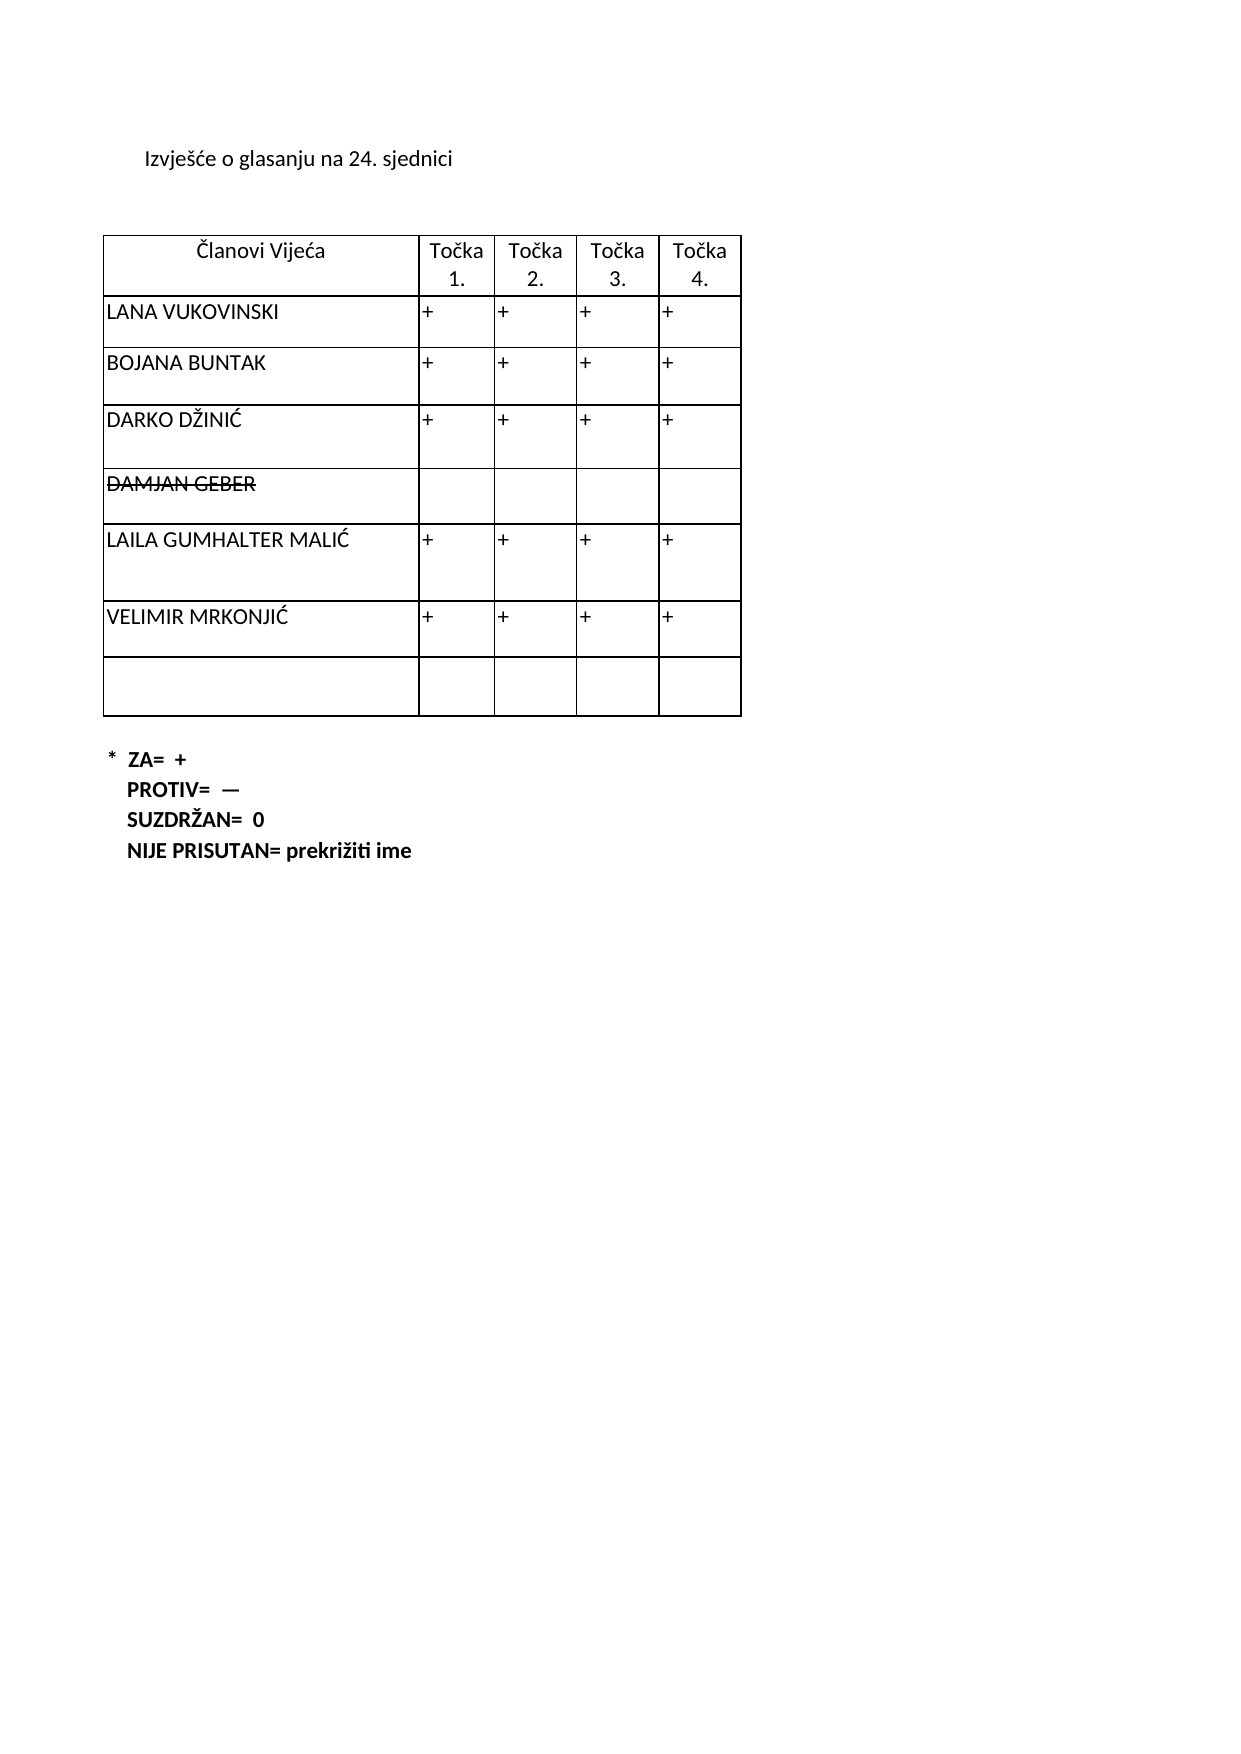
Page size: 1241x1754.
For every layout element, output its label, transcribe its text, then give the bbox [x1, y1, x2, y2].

table_cell [576, 775, 659, 806]
table_cell [659, 205, 741, 235]
table_cell [659, 717, 741, 745]
table_cell [495, 658, 576, 715]
table_cell [104, 658, 418, 715]
table_cell + [420, 297, 494, 347]
table_cell [419, 205, 494, 235]
table_cell [419, 717, 494, 745]
table_cell + [420, 348, 494, 404]
table_cell Točka 1. [420, 236, 494, 295]
table_cell [494, 896, 576, 926]
table_cell + [495, 348, 576, 404]
table_cell + [660, 406, 740, 468]
table_cell + [577, 525, 658, 600]
table_cell [419, 896, 494, 926]
table_cell [659, 806, 741, 836]
table_cell [576, 866, 659, 896]
table_cell [576, 836, 659, 866]
table_cell + [577, 602, 658, 656]
table_cell [577, 469, 658, 523]
table_cell [494, 775, 576, 806]
table_cell + [495, 406, 576, 468]
table_cell [103, 866, 419, 896]
table_cell [576, 745, 659, 775]
table_cell [420, 658, 494, 715]
table_cell + [660, 348, 740, 404]
table_header Izvješće o glasanju na 24. sjednici [103, 144, 494, 204]
table_cell Članovi Vijeća [104, 236, 418, 295]
table_cell [419, 775, 494, 806]
table_cell [576, 806, 659, 836]
table_cell DARKO DŽINIĆ [104, 406, 418, 468]
table_cell [660, 658, 740, 715]
table_header [576, 144, 659, 204]
table_cell [659, 866, 741, 896]
table_cell SUZDRŽAN= 0 [103, 806, 419, 836]
table_cell [494, 745, 576, 775]
table_cell [103, 205, 419, 235]
table_cell Točka 4. [660, 236, 740, 295]
table_cell + [495, 602, 576, 656]
table_cell NIJE PRISUTAN= prekrižiti ime [103, 836, 494, 866]
table_cell [495, 469, 576, 523]
table_header [659, 144, 741, 204]
table_cell LANA VUKOVINSKI [104, 297, 418, 347]
table_cell [577, 658, 658, 715]
table_cell LAILA GUMHALTER MALIĆ [104, 525, 418, 600]
table_cell [576, 205, 659, 235]
table_cell [659, 836, 741, 866]
table_cell [576, 717, 659, 745]
table_cell + [420, 525, 494, 600]
table_cell [103, 717, 419, 745]
table_cell + [660, 297, 740, 347]
table_cell [494, 205, 576, 235]
table_cell + [420, 602, 494, 656]
table_cell [659, 775, 741, 806]
table_cell [659, 896, 741, 926]
table_cell + [495, 525, 576, 600]
table_cell [419, 745, 494, 775]
table_cell BOJANA BUNTAK [104, 348, 418, 404]
table_cell PROTIV= — [103, 775, 419, 806]
table_header [494, 144, 576, 204]
table_cell Točka 2. [495, 236, 576, 295]
table_cell [420, 469, 494, 523]
table_cell [494, 717, 576, 745]
table_cell VELIMIR MRKONJIĆ [104, 602, 418, 656]
table_cell + [660, 525, 740, 600]
table_cell [576, 896, 659, 926]
table_cell + [660, 602, 740, 656]
table_cell [419, 806, 494, 836]
table_cell [494, 806, 576, 836]
table_cell DAMJAN GEBER [104, 469, 418, 523]
table_cell + [495, 297, 576, 347]
table_cell + [577, 348, 658, 404]
table_cell [103, 896, 419, 926]
table_cell [659, 745, 741, 775]
table_cell Točka 3. [577, 236, 658, 295]
table_cell + [420, 406, 494, 468]
table_cell * ZA= + [103, 745, 419, 775]
table_cell [660, 469, 740, 523]
table_cell [419, 866, 494, 896]
table_cell [494, 866, 576, 896]
table_cell + [577, 297, 658, 347]
table_cell [494, 836, 576, 866]
table_cell + [577, 406, 658, 468]
